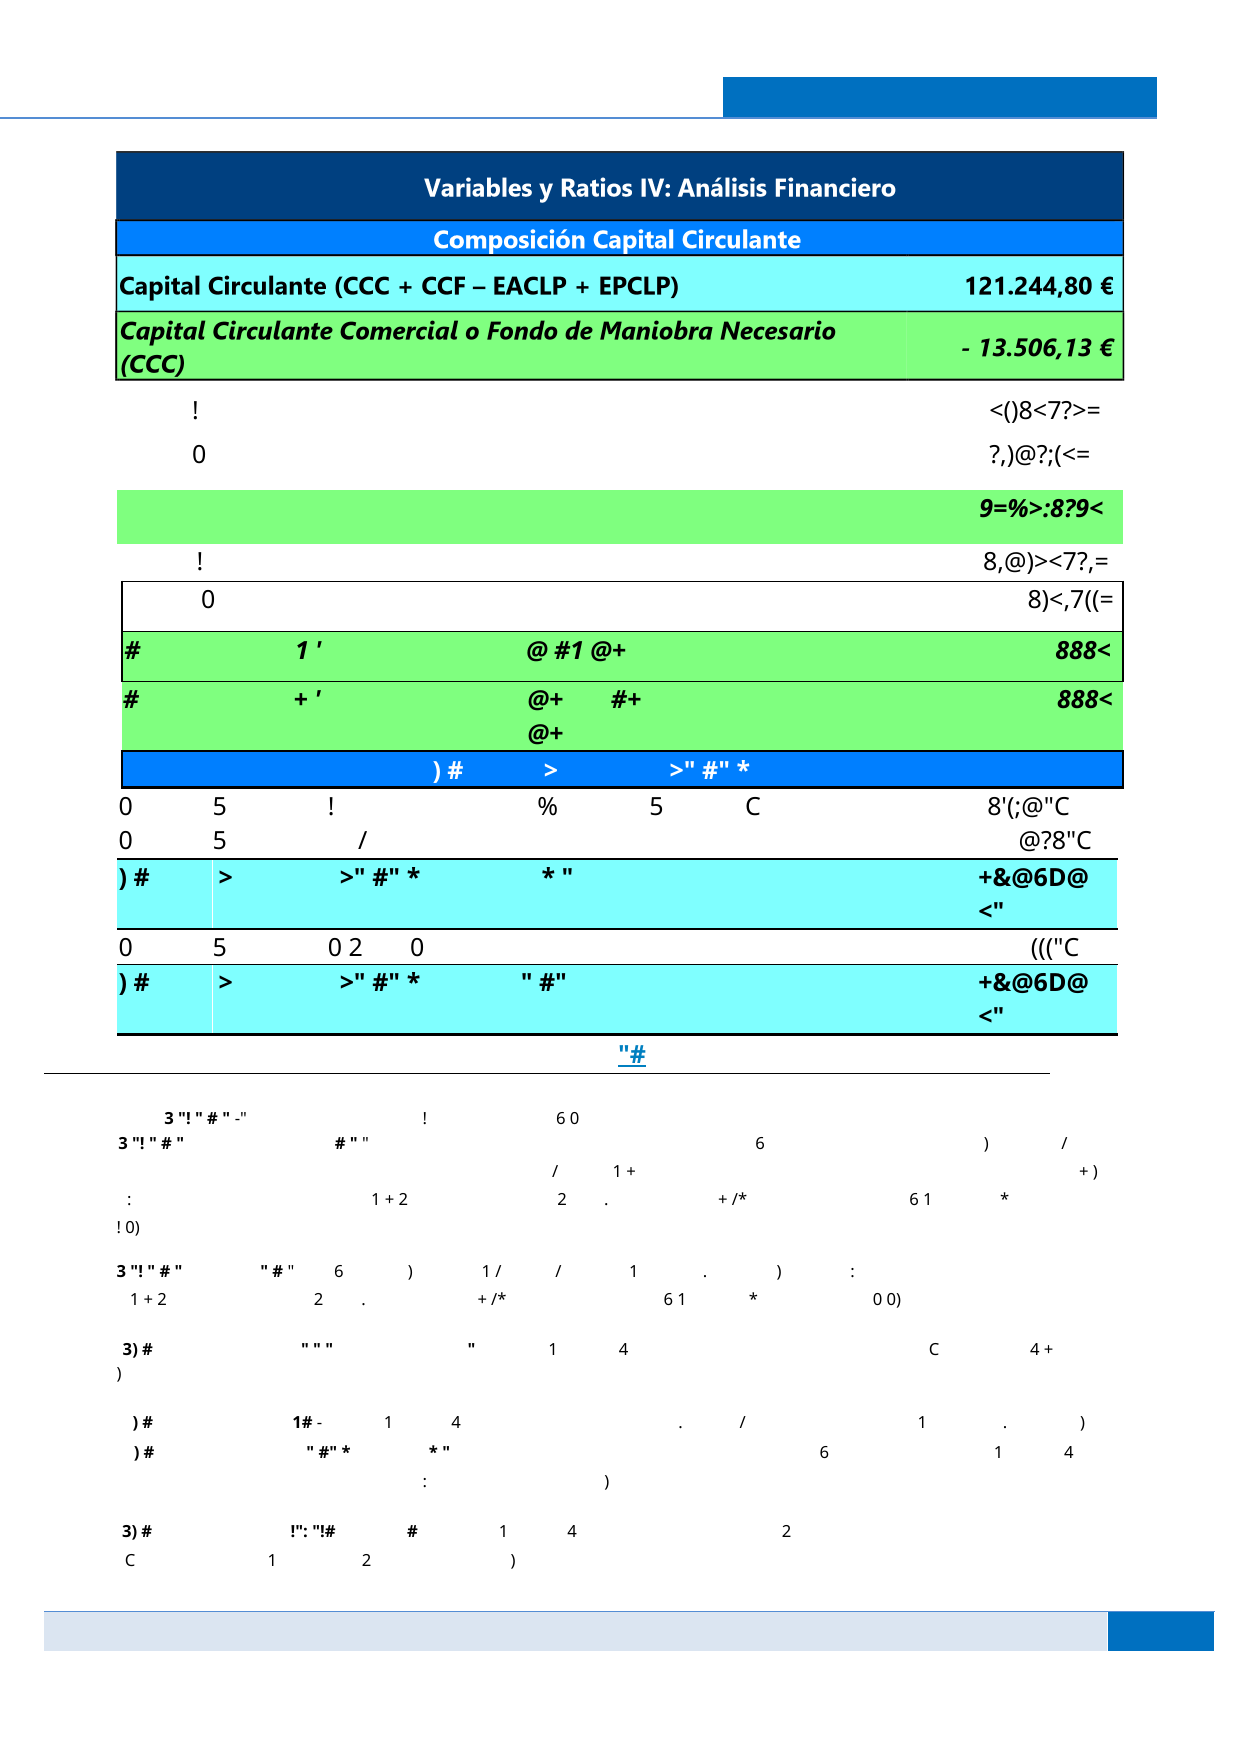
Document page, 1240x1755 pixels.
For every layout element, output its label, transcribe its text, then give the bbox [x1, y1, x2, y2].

table_cell [888, 682, 958, 750]
text 3) # !": "!# # 1 4 2 [44, 1515, 1201, 1543]
table_cell 0 [117, 436, 979, 490]
table_cell [390, 752, 432, 786]
table_header [807, 582, 851, 631]
text C 1 2 ) [44, 1544, 1201, 1572]
table_header [117, 581, 121, 631]
table_cell 1 + [604, 1160, 718, 1187]
table_cell 9=%>:8?9< [979, 490, 1123, 544]
table_cell +&@6D@ <" [978, 860, 1117, 928]
text 3 "! " # " -" ! 6 0 [44, 1102, 1201, 1131]
table_cell [1118, 928, 1123, 963]
table_header 0 [123, 582, 217, 631]
table_header [851, 582, 888, 631]
table_header <()8<7?>= [979, 393, 1123, 436]
table_cell [1118, 858, 1123, 928]
table_cell 5 [213, 930, 328, 963]
text ! 0) [116, 1216, 1201, 1238]
table_cell [117, 750, 121, 786]
table_cell [432, 632, 525, 681]
table_cell 0 [117, 930, 212, 963]
table_cell [390, 682, 432, 750]
table_header [278, 582, 390, 631]
table_cell [853, 1160, 960, 1187]
table_cell 0 2 0 [328, 930, 521, 963]
table_header [525, 582, 646, 631]
table_cell [432, 682, 525, 750]
table_cell [217, 752, 278, 786]
table_header [604, 1131, 718, 1159]
table_cell >" #" * [328, 860, 521, 928]
table_cell 1 ' [278, 632, 390, 681]
table_cell 2 [451, 1188, 604, 1216]
table_cell [390, 632, 432, 681]
table_cell @?8"C [978, 823, 1117, 858]
table_cell [960, 1160, 1061, 1187]
table_cell 5 [213, 823, 328, 858]
table_cell [888, 752, 958, 786]
table_cell [117, 631, 121, 681]
table_cell 6 1 [853, 1188, 960, 1216]
table_cell / [451, 1160, 604, 1187]
table_cell ! [328, 789, 521, 822]
table_cell [807, 752, 851, 786]
table_cell > [213, 860, 328, 928]
table_cell [807, 682, 851, 750]
table_header [390, 582, 432, 631]
table_header [432, 582, 525, 631]
table_header 3 "! " # " [118, 1131, 323, 1159]
table_cell 1 + 2 [323, 1188, 451, 1216]
table_cell [117, 681, 122, 750]
table_cell " #" [521, 965, 978, 1033]
subtitle "# [63, 1036, 1200, 1070]
text ) # 1# - 1 4 . / 1 . ) [44, 1406, 1201, 1434]
table_header [646, 582, 807, 631]
table_cell ) # [432, 752, 525, 786]
text 3 "! " # " " # " 6 ) 1 / / 1 . ) : [116, 1260, 1108, 1282]
table_cell ((("C [978, 930, 1117, 963]
table_cell + ) [1061, 1160, 1098, 1187]
table_cell [888, 632, 958, 681]
table_cell [123, 752, 217, 786]
table_cell +&@6D@ <" [978, 965, 1117, 1033]
text : ) [44, 1465, 1201, 1493]
table_cell [1061, 1188, 1098, 1216]
table_cell 888< [958, 632, 1122, 681]
table_cell + ' [278, 682, 390, 750]
table_cell ?,)@?;(<= [979, 436, 1123, 490]
table_cell * [960, 1188, 1061, 1216]
table_cell > [213, 965, 328, 1033]
table_cell ) # [117, 860, 212, 928]
table_cell [521, 930, 978, 963]
table_cell [646, 632, 807, 681]
table_cell : [118, 1188, 323, 1216]
table_header # " " [323, 1131, 451, 1159]
table_cell [278, 752, 390, 786]
table_cell 0 [117, 823, 212, 858]
table_cell [1118, 823, 1123, 858]
table_cell * " [521, 860, 978, 928]
table_cell [118, 1160, 323, 1187]
table_cell 888< [958, 682, 1123, 750]
table_header [217, 582, 278, 631]
table_cell + /* [718, 1188, 852, 1216]
table_cell @+ #+ @+ [525, 682, 646, 750]
table_cell [646, 682, 807, 750]
table_header [451, 1131, 604, 1159]
table_cell % 5 C [521, 789, 978, 822]
table_cell [217, 632, 278, 681]
text ! 8,@)><7?,= [44, 544, 1201, 578]
text 1 + 2 2 . + /* 6 1 * 0 0) [44, 1283, 1201, 1311]
table_cell [718, 1160, 852, 1187]
table_cell 5 [213, 789, 328, 822]
table_cell [323, 1160, 451, 1187]
table_cell [117, 490, 979, 544]
text ) # " #" * * " 6 1 4 [44, 1436, 1201, 1464]
table_cell # [123, 632, 217, 681]
table_header [853, 1131, 960, 1159]
table_cell > [525, 752, 646, 786]
table_cell [521, 823, 978, 858]
table_cell [1118, 789, 1123, 822]
table_cell >" #" * [328, 965, 521, 1033]
text 3) # " " " " 1 4 C 4 + [44, 1333, 1201, 1361]
table_cell >" #" * [646, 752, 807, 786]
table_cell [851, 682, 888, 750]
table_cell @ #1 @+ [525, 632, 646, 681]
table_cell [851, 632, 888, 681]
table_cell [958, 752, 1122, 786]
table_cell # [122, 682, 217, 750]
table_cell [851, 752, 888, 786]
table_header ) [960, 1131, 1061, 1159]
table_cell [807, 632, 851, 681]
table_cell ) # [117, 965, 212, 1033]
table_cell [1118, 964, 1123, 1033]
table_cell . [604, 1188, 718, 1216]
text ) [116, 1362, 1201, 1385]
table_cell 0 [117, 786, 212, 822]
table_cell 8'(;@"C [978, 789, 1117, 822]
table_header 8)<,7((= [958, 582, 1122, 631]
table_cell / [328, 823, 521, 858]
table_header / [1061, 1131, 1098, 1159]
table_header 6 [718, 1131, 852, 1159]
table_cell [217, 682, 278, 750]
table_header [888, 582, 958, 631]
table_header ! [117, 393, 979, 436]
